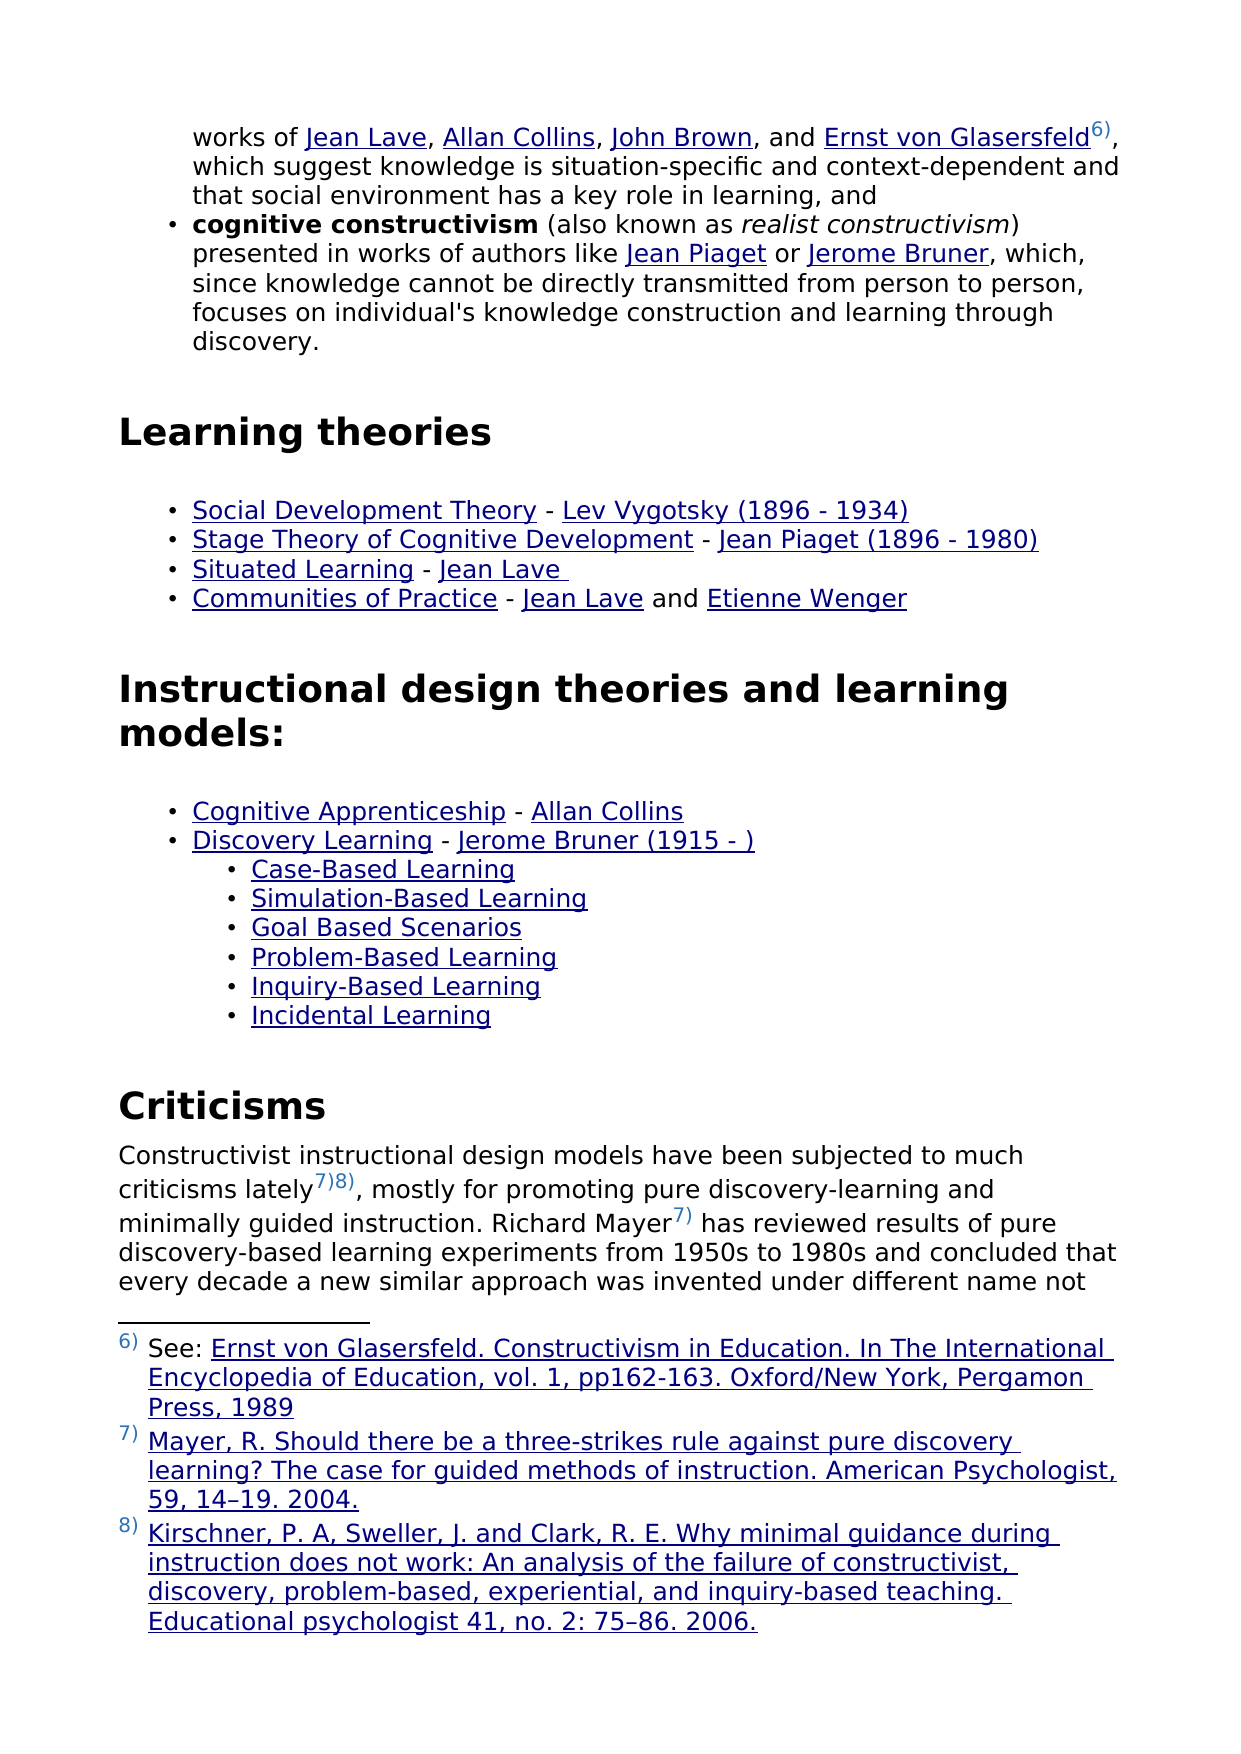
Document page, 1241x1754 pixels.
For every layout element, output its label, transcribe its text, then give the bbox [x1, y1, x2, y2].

list Communities of Practice - Jean Lave and Etienne Wenger [177, 584, 1122, 613]
subtitle Learning theories [118, 411, 1122, 454]
list Simulation-Based Learning [236, 884, 1122, 913]
text Constructivist instructional design models have been subjected to much criticisms lately, mostly for promoting pure discovery-learning and minimally guided instruction. Richard Mayer7) has reviewed results of pure discovery-based learning experiments from 1950s to 1980s and concluded that every decade a new similar approach was invented under different name not [118, 1141, 1122, 1296]
subtitle Criticisms [118, 1085, 1122, 1128]
text Mayer, R. Should there be a three-strikes rule against pure discovery learning? The case for guided methods of instruction. American Psychologist, 59, 14–19. 2004. [118, 1422, 1122, 1514]
list Inquiry-Based Learning [236, 972, 1122, 1001]
list Discovery Learning - Jerome Bruner (1915 - ) [177, 826, 1122, 855]
list Stage Theory of Cognitive Development - Jean Piaget (1896 - 1980) [177, 526, 1122, 555]
list Social Development Theory - Lev Vygotsky (1896 - 1934) [177, 496, 1122, 526]
subtitle Instructional design theories and learning models: [118, 668, 1122, 755]
list Cognitive Apprenticeship - Allan Collins [177, 797, 1122, 826]
list See: Ernst von Glasersfeld. Constructivism in Education. In The International Encyclopedia of Education, vol. 1, pp162-163. Oxford/New York, Pergamon Press, 1989 [118, 1329, 1122, 1422]
list Case-Based Learning [236, 855, 1122, 884]
list Situated Learning - Jean Lave [177, 555, 1122, 584]
list Goal Based Scenarios [236, 913, 1122, 943]
list Problem-Based Learning [236, 943, 1122, 972]
list cognitive constructivism (also known as realist constructivism) presented in works of authors like Jean Piaget or Jerome Bruner, which, since knowledge cannot be directly transmitted from person to person, focuses on individual's knowledge construction and learning through discovery. [177, 211, 1122, 356]
text Kirschner, P. A, Sweller, J. and Clark, R. E. Why minimal guidance during instruction does not work: An analysis of the failure of constructivist, discovery, problem-based, experiential, and inquiry-based teaching. Educational psychologist 41, no. 2: 75–86. 2006. [118, 1514, 1122, 1636]
list Incidental Learning [236, 1001, 1122, 1030]
list works of Jean Lave, Allan Collins, John Brown, and Ernst von Glasersfeld, which suggest knowledge is situation-specific and context-dependent and that social environment has a key role in learning, and [177, 118, 1122, 211]
